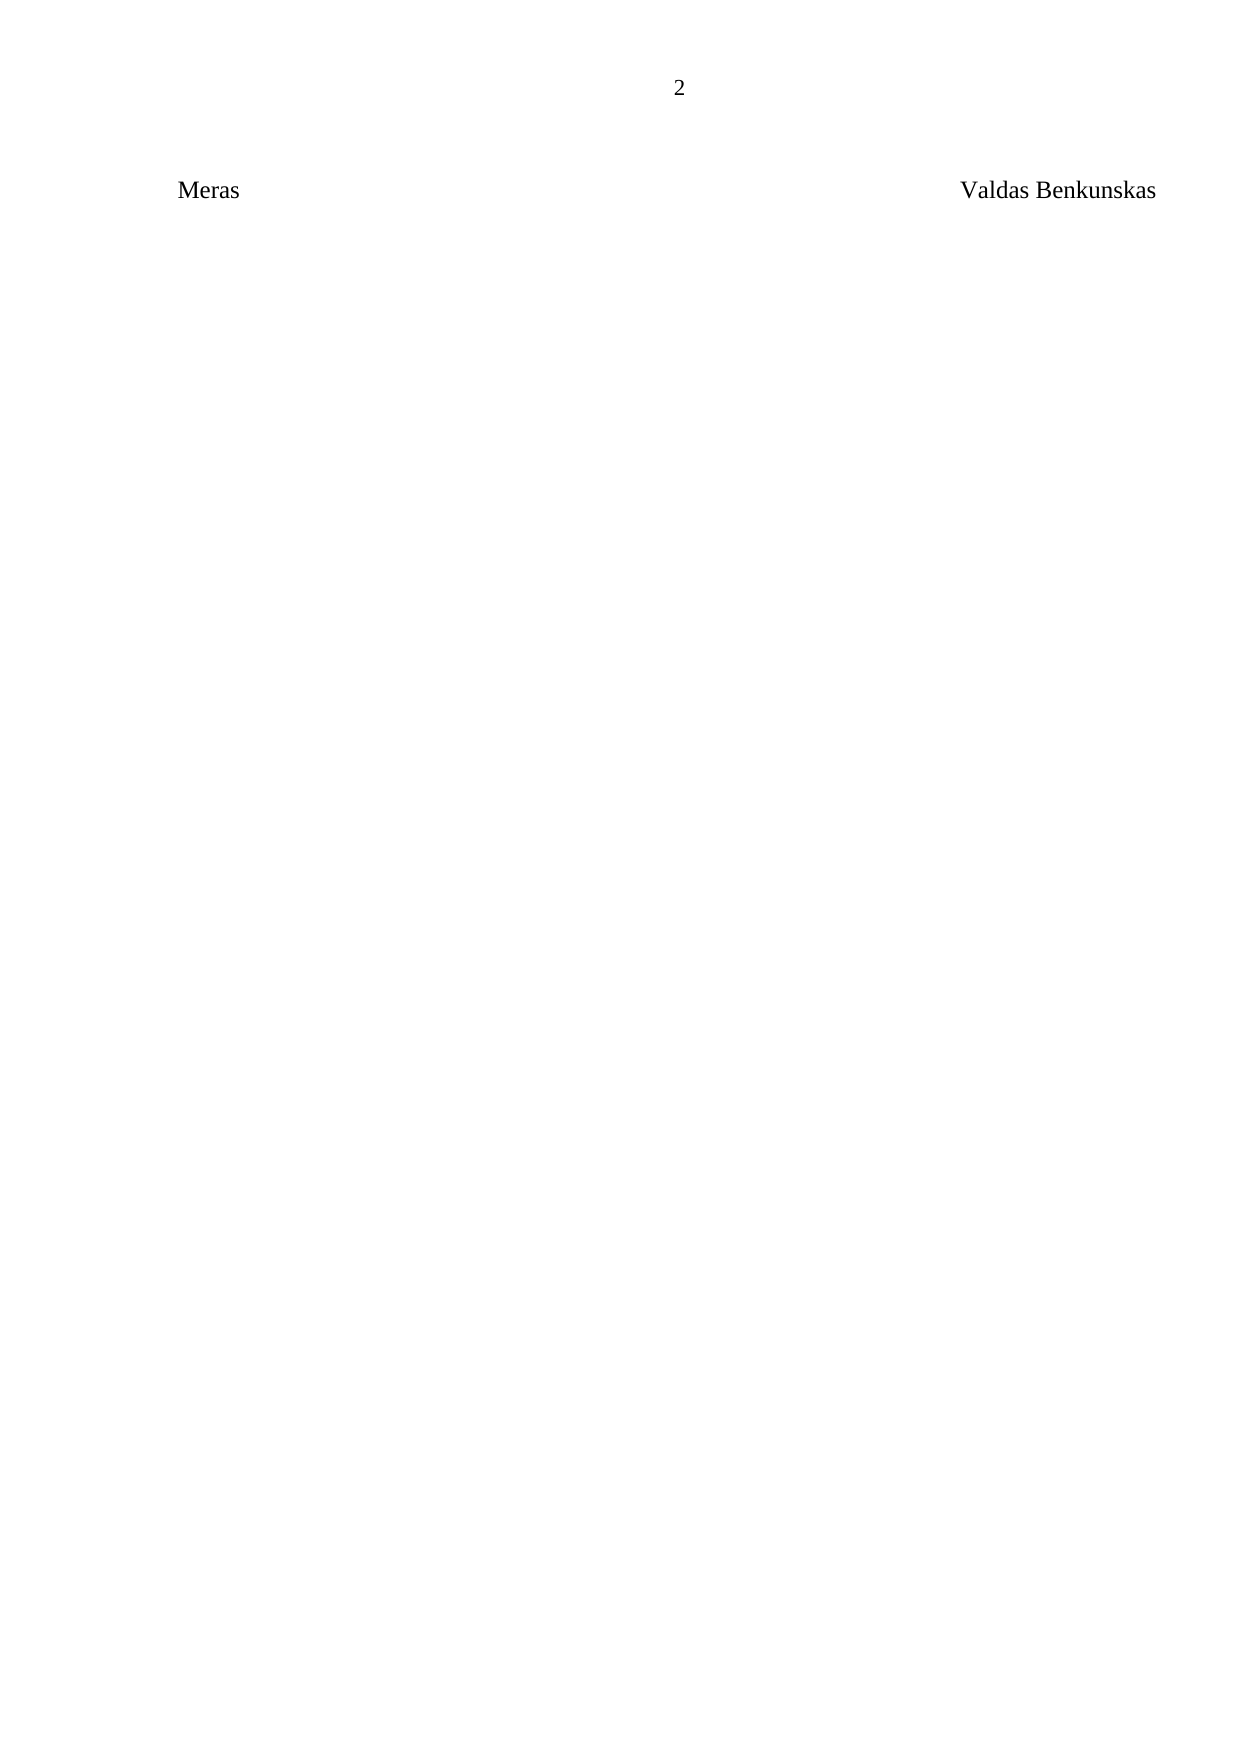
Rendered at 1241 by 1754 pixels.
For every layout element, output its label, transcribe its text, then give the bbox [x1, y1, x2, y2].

text Meras Valdas Benkunskas [177, 176, 1181, 204]
